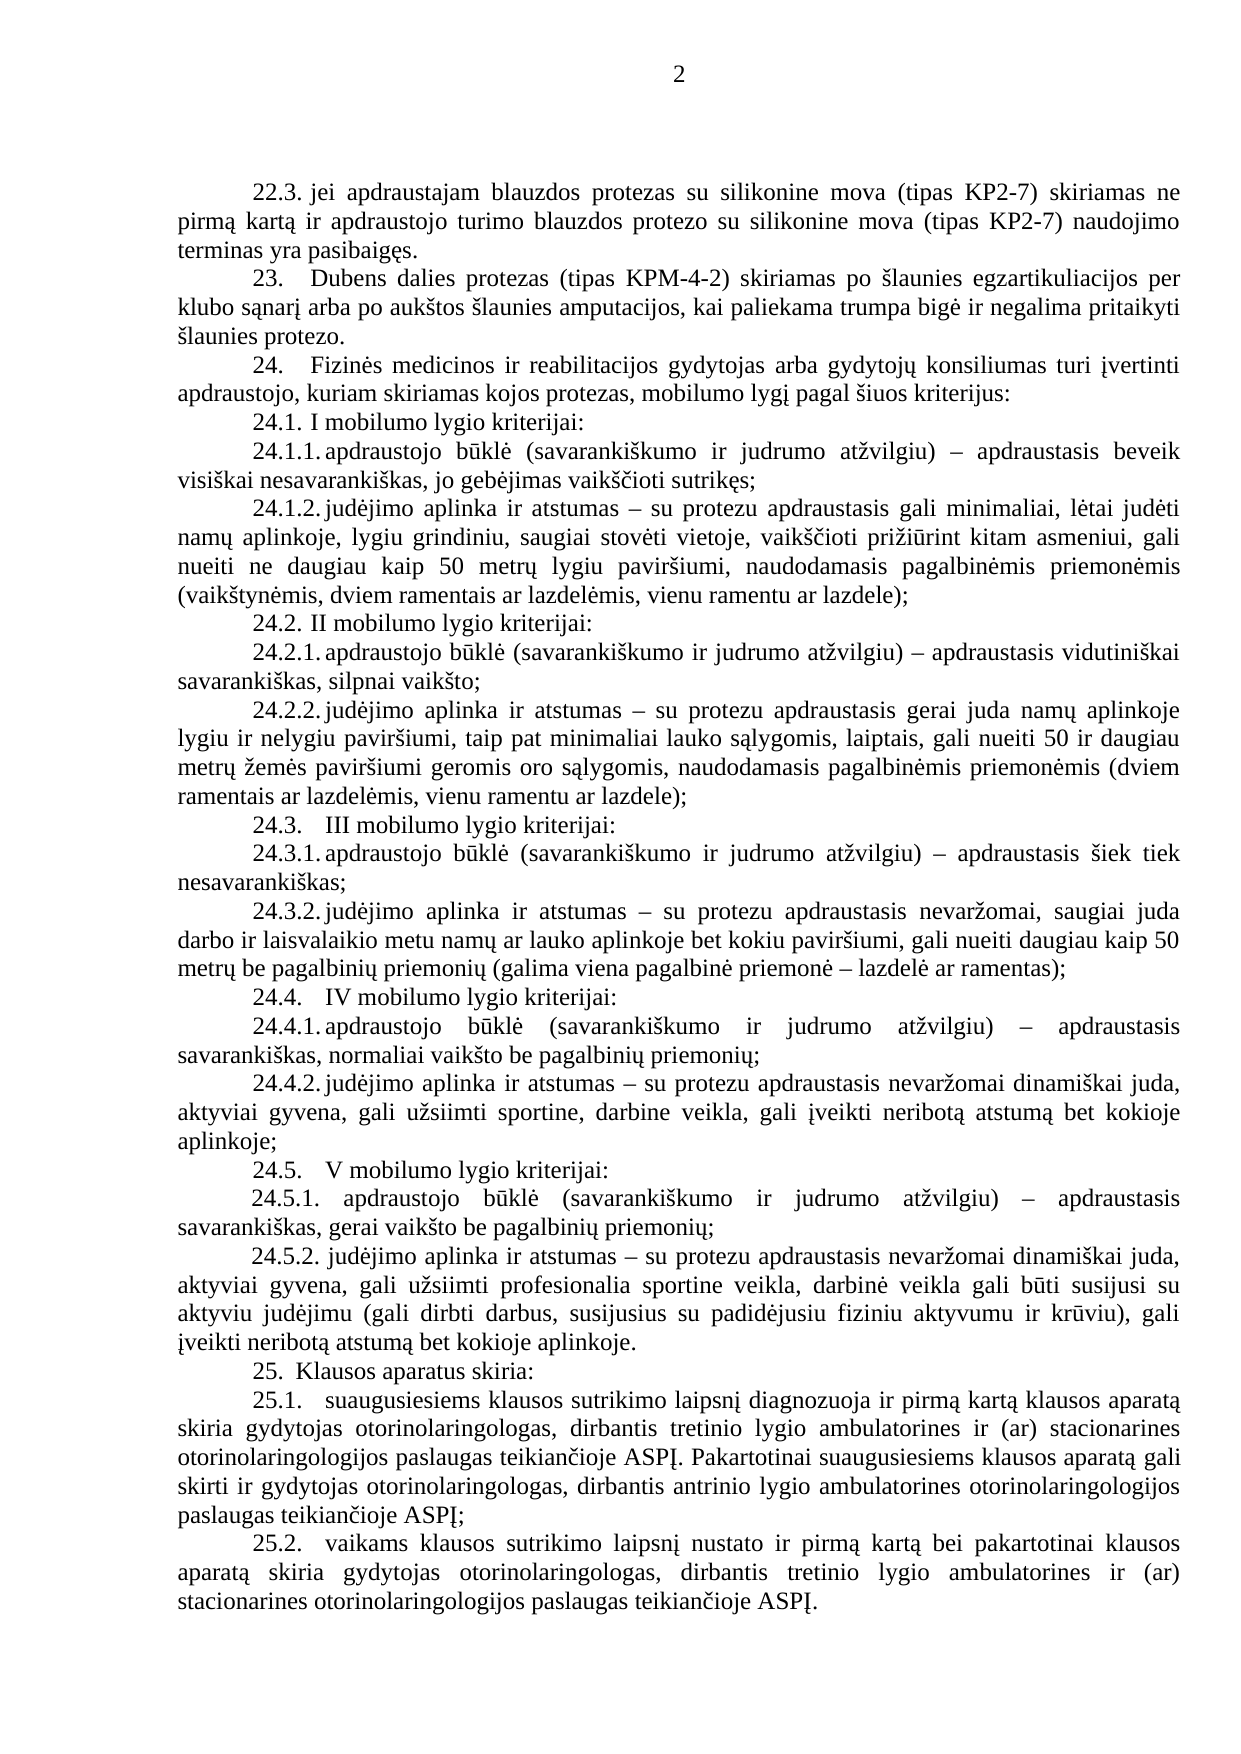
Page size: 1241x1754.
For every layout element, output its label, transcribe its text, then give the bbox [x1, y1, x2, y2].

text 25. Klausos aparatus skiria: [177, 1356, 1181, 1385]
text 24. Fizinės medicinos ir reabilitacijos gydytojas arba gydytojų konsiliumas turi įvertinti apdraustojo, kuriam skiriamas kojos protezas, mobilumo lygį pagal šiuos kriterijus: [177, 350, 1181, 407]
text 25.2. vaikams klausos sutrikimo laipsnį nustato ir pirmą kartą bei pakartotinai klausos aparatą skiria gydytojas otorinolaringologas, dirbantis tretinio lygio ambulatorines ir (ar) stacionarines otorinolaringologijos paslaugas teikiančioje ASPĮ. [177, 1528, 1181, 1615]
text 24.5.2. judėjimo aplinka ir atstumas – su protezu apdraustasis nevaržomai dinamiškai juda, aktyviai gyvena, gali užsiimti profesionalia sportine veikla, darbinė veikla gali būti susijusi su aktyviu judėjimu (gali dirbti darbus, susijusius su padidėjusiu fiziniu aktyvumu ir krūviu), gali įveikti neribotą atstumą bet kokioje aplinkoje. [177, 1241, 1181, 1356]
text 24.2.1. apdraustojo būklė (savarankiškumo ir judrumo atžvilgiu) – apdraustasis vidutiniškai savarankiškas, silpnai vaikšto; [177, 637, 1181, 695]
text 24.1.2. judėjimo aplinka ir atstumas – su protezu apdraustasis gali minimaliai, lėtai judėti namų aplinkoje, lygiu grindiniu, saugiai stovėti vietoje, vaikščioti prižiūrint kitam asmeniui, gali nueiti ne daugiau kaip 50 metrų lygiu paviršiumi, naudodamasis pagalbinėmis priemonėmis (vaikštynėmis, dviem ramentais ar lazdelėmis, vienu ramentu ar lazdele); [177, 493, 1181, 608]
text 24.4.1. apdraustojo būklė (savarankiškumo ir judrumo atžvilgiu) – apdraustasis savarankiškas, normaliai vaikšto be pagalbinių priemonių; [177, 1011, 1181, 1068]
text 24.3.1. apdraustojo būklė (savarankiškumo ir judrumo atžvilgiu) – apdraustasis šiek tiek nesavarankiškas; [177, 838, 1181, 896]
text 24.4.2. judėjimo aplinka ir atstumas – su protezu apdraustasis nevaržomai dinamiškai juda, aktyviai gyvena, gali užsiimti sportine, darbine veikla, gali įveikti neribotą atstumą bet kokioje aplinkoje; [177, 1068, 1181, 1155]
text 25.1. suaugusiesiems klausos sutrikimo laipsnį diagnozuoja ir pirmą kartą klausos aparatą skiria gydytojas otorinolaringologas, dirbantis tretinio lygio ambulatorines ir (ar) stacionarines otorinolaringologijos paslaugas teikiančioje ASPĮ. Pakartotinai suaugusiesiems klausos aparatą gali skirti ir gydytojas otorinolaringologas, dirbantis antrinio lygio ambulatorines otorinolaringologijos paslaugas teikiančioje ASPĮ; [177, 1385, 1181, 1528]
text 24.3.2. judėjimo aplinka ir atstumas – su protezu apdraustasis nevaržomai, saugiai juda darbo ir laisvalaikio metu namų ar lauko aplinkoje bet kokiu paviršiumi, gali nueiti daugiau kaip 50 metrų be pagalbinių priemonių (galima viena pagalbinė priemonė – lazdelė ar ramentas); [177, 896, 1181, 982]
text 22.3. jei apdraustajam blauzdos protezas su silikonine mova (tipas KP2-7) skiriamas ne pirmą kartą ir apdraustojo turimo blauzdos protezo su silikonine mova (tipas KP2-7) naudojimo terminas yra pasibaigęs. [177, 177, 1181, 263]
text 23. Dubens dalies protezas (tipas KPM-4-2) skiriamas po šlaunies egzartikuliacijos per klubo sąnarį arba po aukštos šlaunies amputacijos, kai paliekama trumpa bigė ir negalima pritaikyti šlaunies protezo. [177, 263, 1181, 350]
text 24.4. IV mobilumo lygio kriterijai: [177, 982, 1181, 1011]
text 24.2. II mobilumo lygio kriterijai: [177, 608, 1181, 637]
text 24.2.2. judėjimo aplinka ir atstumas – su protezu apdraustasis gerai juda namų aplinkoje lygiu ir nelygiu paviršiumi, taip pat minimaliai lauko sąlygomis, laiptais, gali nueiti 50 ir daugiau metrų žemės paviršiumi geromis oro sąlygomis, naudodamasis pagalbinėmis priemonėmis (dviem ramentais ar lazdelėmis, vienu ramentu ar lazdele); [177, 695, 1181, 810]
text 24.5. V mobilumo lygio kriterijai: [177, 1155, 1181, 1183]
text 24.1.1. apdraustojo būklė (savarankiškumo ir judrumo atžvilgiu) – apdraustasis beveik visiškai nesavarankiškas, jo gebėjimas vaikščioti sutrikęs; [177, 436, 1181, 493]
text 24.5.1. apdraustojo būklė (savarankiškumo ir judrumo atžvilgiu) – apdraustasis savarankiškas, gerai vaikšto be pagalbinių priemonių; [177, 1183, 1181, 1241]
text 24.1. I mobilumo lygio kriterijai: [177, 407, 1181, 436]
text 24.3. III mobilumo lygio kriterijai: [177, 810, 1181, 838]
